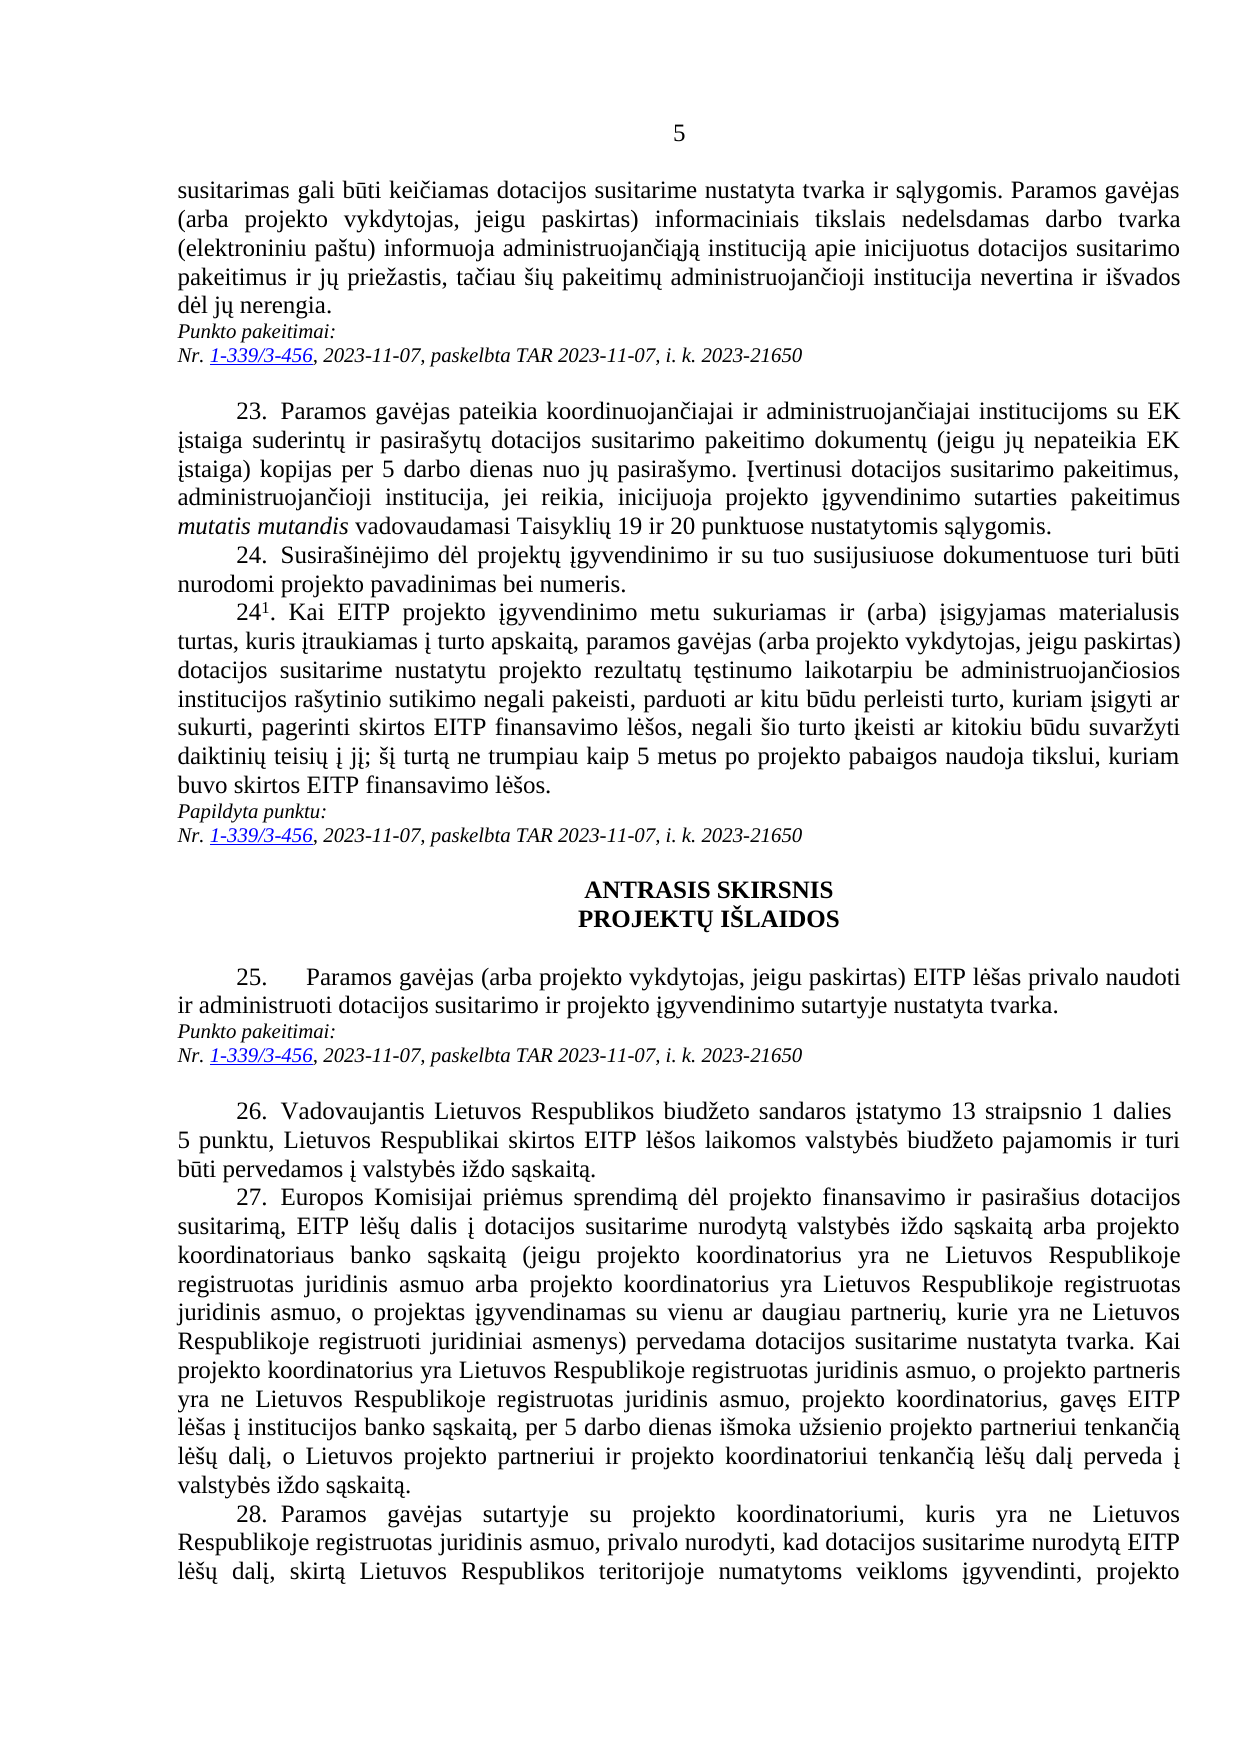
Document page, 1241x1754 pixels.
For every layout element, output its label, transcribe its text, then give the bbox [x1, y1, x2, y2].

text 26. Vadovaujantis Lietuvos Respublikos biudžeto sandaros įstatymo 13 straipsnio 1 dalies 5 punktu, Lietuvos Respublikai skirtos EITP lėšos laikomos valstybės biudžeto pajamomis ir turi būti pervedamos į valstybės iždo sąskaitą. [177, 1096, 1181, 1182]
text Nr. 1-339/3-456, 2023-11-07, paskelbta TAR 2023-11-07, i. k. 2023-21650 [177, 343, 1181, 367]
text Nr. 1-339/3-456, 2023-11-07, paskelbta TAR 2023-11-07, i. k. 2023-21650 [177, 823, 1181, 847]
text 27. Europos Komisijai priėmus sprendimą dėl projekto finansavimo ir pasirašius dotacijos susitarimą, EITP lėšų dalis į dotacijos susitarime nurodytą valstybės iždo sąskaitą arba projekto koordinatoriaus banko sąskaitą (jeigu projekto koordinatorius yra ne Lietuvos Respublikoje registruotas juridinis asmuo arba projekto koordinatorius yra Lietuvos Respublikoje registruotas juridinis asmuo, o projektas įgyvendinamas su vienu ar daugiau partnerių, kurie yra ne Lietuvos Respublikoje registruoti juridiniai asmenys) pervedama dotacijos susitarime nustatyta tvarka. Kai projekto koordinatorius yra Lietuvos Respublikoje registruotas juridinis asmuo, o projekto partneris yra ne Lietuvos Respublikoje registruotas juridinis asmuo, projekto koordinatorius, gavęs EITP lėšas į institucijos banko sąskaitą, per 5 darbo dienas išmoka užsienio projekto partneriui tenkančią lėšų dalį, o Lietuvos projekto partneriui ir projekto koordinatoriui tenkančią lėšų dalį perveda į valstybės iždo sąskaitą. [177, 1182, 1181, 1499]
text Papildyta punktu: [177, 799, 1181, 823]
text 24. Susirašinėjimo dėl projektų įgyvendinimo ir su tuo susijusiuose dokumentuose turi būti nurodomi projekto pavadinimas bei numeris. [177, 540, 1181, 597]
text 25. Paramos gavėjas (arba projekto vykdytojas, jeigu paskirtas) EITP lėšas privalo naudoti ir administruoti dotacijos susitarimo ir projekto įgyvendinimo sutartyje nustatyta tvarka. [177, 962, 1181, 1019]
text Punkto pakeitimai: [177, 1019, 1181, 1043]
text 23. Paramos gavėjas pateikia koordinuojančiajai ir administruojančiajai institucijoms su EK įstaiga suderintų ir pasirašytų dotacijos susitarimo pakeitimo dokumentų (jeigu jų nepateikia EK įstaiga) kopijas per 5 darbo dienas nuo jų pasirašymo. Įvertinusi dotacijos susitarimo pakeitimus, administruojančioji institucija, jei reikia, inicijuoja projekto įgyvendinimo sutarties pakeitimus mutatis mutandis vadovaudamasi Taisyklių 19 ir 20 punktuose nustatytomis sąlygomis. [177, 396, 1181, 540]
text susitarimas gali būti keičiamas dotacijos susitarime nustatyta tvarka ir sąlygomis. Paramos gavėjas (arba projekto vykdytojas, jeigu paskirtas) informaciniais tikslais nedelsdamas darbo tvarka (elektroniniu paštu) informuoja administruojančiąją instituciją apie inicijuotus dotacijos susitarimo pakeitimus ir jų priežastis, tačiau šių pakeitimų administruojančioji institucija nevertina ir išvados dėl jų nerengia. [177, 176, 1181, 319]
text 28. Paramos gavėjas sutartyje su projekto koordinatoriumi, kuris yra ne Lietuvos Respublikoje registruotas juridinis asmuo, privalo nurodyti, kad dotacijos susitarime nurodytą EITP lėšų dalį, skirtą Lietuvos Respublikos teritorijoje numatytoms veikloms įgyvendinti, projekto [177, 1499, 1181, 1585]
text Punkto pakeitimai: [177, 319, 1181, 343]
text ANTRASIS SKIRSNIS [177, 876, 1181, 904]
text Nr. 1-339/3-456, 2023-11-07, paskelbta TAR 2023-11-07, i. k. 2023-21650 [177, 1043, 1181, 1067]
text PROJEKTŲ IŠLAIDOS [177, 904, 1181, 933]
text 241. Kai EITP projekto įgyvendinimo metu sukuriamas ir (arba) įsigyjamas materialusis turtas, kuris įtraukiamas į turto apskaitą, paramos gavėjas (arba projekto vykdytojas, jeigu paskirtas) dotacijos susitarime nustatytu projekto rezultatų tęstinumo laikotarpiu be administruojančiosios institucijos rašytinio sutikimo negali pakeisti, parduoti ar kitu būdu perleisti turto, kuriam įsigyti ar sukurti, pagerinti skirtos EITP finansavimo lėšos, negali šio turto įkeisti ar kitokiu būdu suvaržyti daiktinių teisių į jį; šį turtą ne trumpiau kaip 5 metus po projekto pabaigos naudoja tikslui, kuriam buvo skirtos EITP finansavimo lėšos. [177, 597, 1181, 799]
